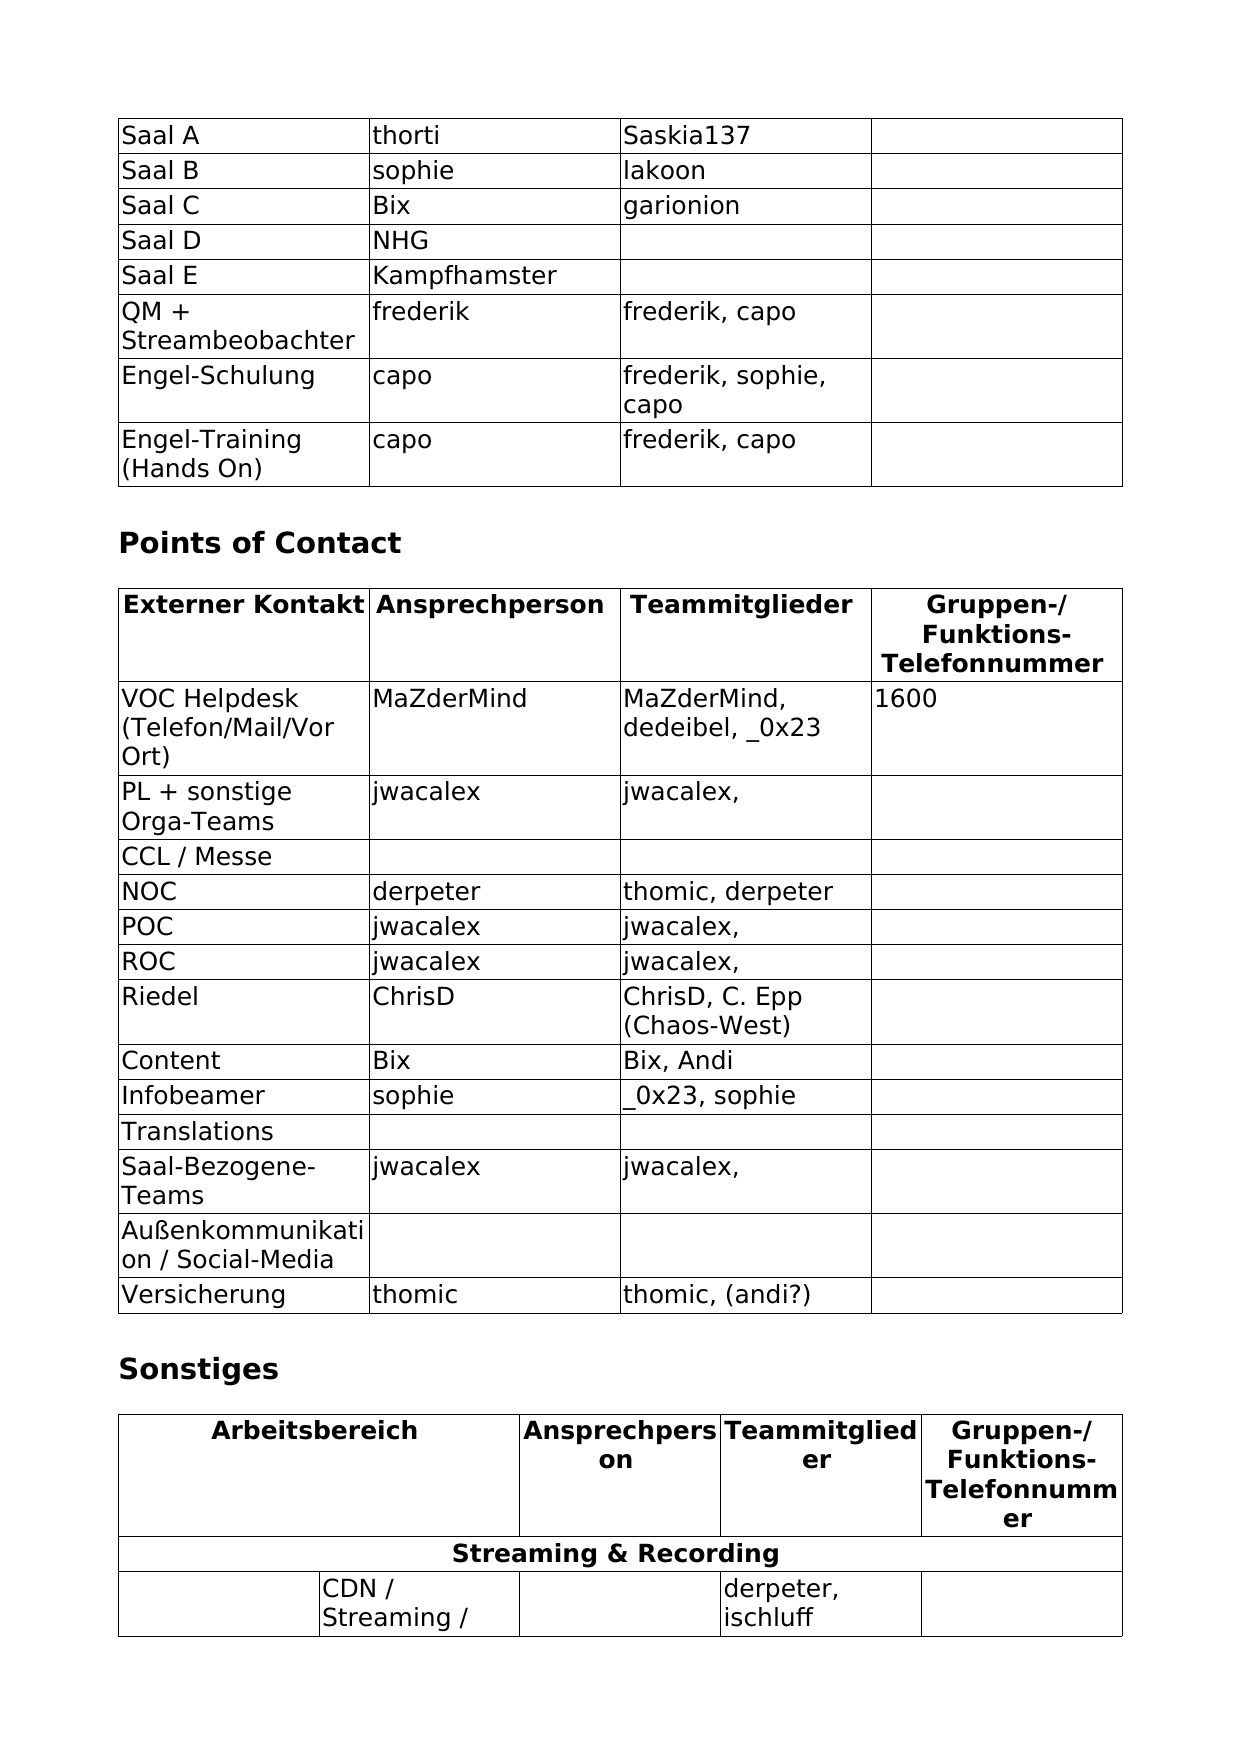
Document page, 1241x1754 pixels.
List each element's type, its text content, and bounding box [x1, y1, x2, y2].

table_cell jwacalex, [621, 945, 871, 979]
table_cell thomic, (andi?) [621, 1278, 871, 1312]
table_cell Versicherung [119, 1278, 369, 1312]
table_header Teammitglieder [621, 589, 871, 681]
table_cell NOC [119, 875, 369, 909]
table_cell frederik, capo [621, 423, 871, 486]
table_cell Saal D [119, 225, 369, 258]
table_cell [922, 1572, 1122, 1636]
table_cell PL + sonstige Orga-Teams [119, 776, 369, 839]
table_cell Engel-Schulung [119, 359, 369, 422]
table_cell capo [370, 423, 620, 486]
table_cell [872, 189, 1122, 223]
table_cell [370, 1214, 620, 1277]
table_cell jwacalex [370, 910, 620, 944]
table_cell frederik, capo [621, 295, 871, 358]
table_cell jwacalex, [621, 910, 871, 944]
table_cell [621, 1115, 871, 1149]
table_cell thorti [370, 119, 620, 153]
table_cell POC [119, 910, 369, 944]
table_header Ansprechperson [520, 1415, 720, 1536]
table_cell VOC Helpdesk (Telefon/Mail/Vor Ort) [119, 682, 369, 774]
table_cell [872, 1045, 1122, 1078]
table_cell derpeter [370, 875, 620, 909]
table_cell Translations [119, 1115, 369, 1149]
table_cell Bix [370, 189, 620, 223]
table_header Gruppen-/Funktions-Telefonnummer [872, 589, 1122, 681]
table_cell [872, 1115, 1122, 1149]
table_cell [520, 1572, 720, 1636]
table_cell [872, 1150, 1122, 1213]
table_cell [872, 1080, 1122, 1114]
table_cell [872, 423, 1122, 486]
table_cell Bix, Andi [621, 1045, 871, 1078]
table_cell QM + Streambeobachter [119, 295, 369, 358]
table_cell [872, 875, 1122, 909]
table_cell garionion [621, 189, 871, 223]
table_cell MaZderMind [370, 682, 620, 774]
table_cell [872, 225, 1122, 258]
table_cell [119, 1572, 319, 1636]
table_cell Saal C [119, 189, 369, 223]
table_header Gruppen-/Funktions-Telefonnummer [922, 1415, 1122, 1536]
table_cell Riedel [119, 980, 369, 1043]
table_cell ChrisD [370, 980, 620, 1043]
table_cell Infobeamer [119, 1080, 369, 1114]
subtitle Points of Contact [118, 526, 1122, 560]
table_cell thomic [370, 1278, 620, 1312]
table_cell [872, 840, 1122, 874]
table_cell thomic, derpeter [621, 875, 871, 909]
table_cell jwacalex [370, 776, 620, 839]
table_cell [872, 295, 1122, 358]
table_cell CCL / Messe [119, 840, 369, 874]
table_cell frederik [370, 295, 620, 358]
table_cell [370, 840, 620, 874]
table_cell [621, 1214, 871, 1277]
table_cell lakoon [621, 154, 871, 188]
table_cell NHG [370, 225, 620, 258]
table_cell jwacalex [370, 1150, 620, 1213]
table_cell [872, 910, 1122, 944]
table_cell [370, 1115, 620, 1149]
table_cell Engel-Training (Hands On) [119, 423, 369, 486]
table_cell capo [370, 359, 620, 422]
table_cell sophie [370, 154, 620, 188]
table_cell jwacalex [370, 945, 620, 979]
table_cell [872, 154, 1122, 188]
table_cell Außenkommunikation / Social-Media [119, 1214, 369, 1277]
table_cell [621, 260, 871, 294]
table_cell ChrisD, C. Epp (Chaos-West) [621, 980, 871, 1043]
table_cell [872, 1214, 1122, 1277]
table_cell [872, 260, 1122, 294]
table_cell [621, 840, 871, 874]
table_cell [621, 225, 871, 258]
table_cell ROC [119, 945, 369, 979]
table_cell [872, 1278, 1122, 1312]
table_cell Kampfhamster [370, 260, 620, 294]
table_cell Saal E [119, 260, 369, 294]
table_cell Content [119, 1045, 369, 1078]
table_cell jwacalex, [621, 1150, 871, 1213]
table_cell [872, 359, 1122, 422]
table_cell jwacalex, [621, 776, 871, 839]
table_cell frederik, sophie, capo [621, 359, 871, 422]
table_cell Saskia137 [621, 119, 871, 153]
table_header Externer Kontakt [119, 589, 369, 681]
table_header Teammitglieder [721, 1415, 921, 1536]
table_cell Saal A [119, 119, 369, 153]
table_cell derpeter, ischluff [721, 1572, 921, 1636]
table_cell CDN / Streaming / [320, 1572, 519, 1636]
table_cell Saal-Bezogene-Teams [119, 1150, 369, 1213]
table_header Arbeitsbereich [119, 1415, 519, 1536]
table_cell [872, 980, 1122, 1043]
table_cell sophie [370, 1080, 620, 1114]
table_cell Bix [370, 1045, 620, 1078]
table_cell 1600 [872, 682, 1122, 774]
table_cell _0x23, sophie [621, 1080, 871, 1114]
table_cell Saal B [119, 154, 369, 188]
table_header Ansprechperson [370, 589, 620, 681]
table_cell Streaming & Recording [119, 1537, 1122, 1571]
subtitle Sonstiges [118, 1352, 1122, 1386]
table_cell MaZderMind, dedeibel, _0x23 [621, 682, 871, 774]
table_cell [872, 945, 1122, 979]
table_cell [872, 776, 1122, 839]
table_cell [872, 119, 1122, 153]
